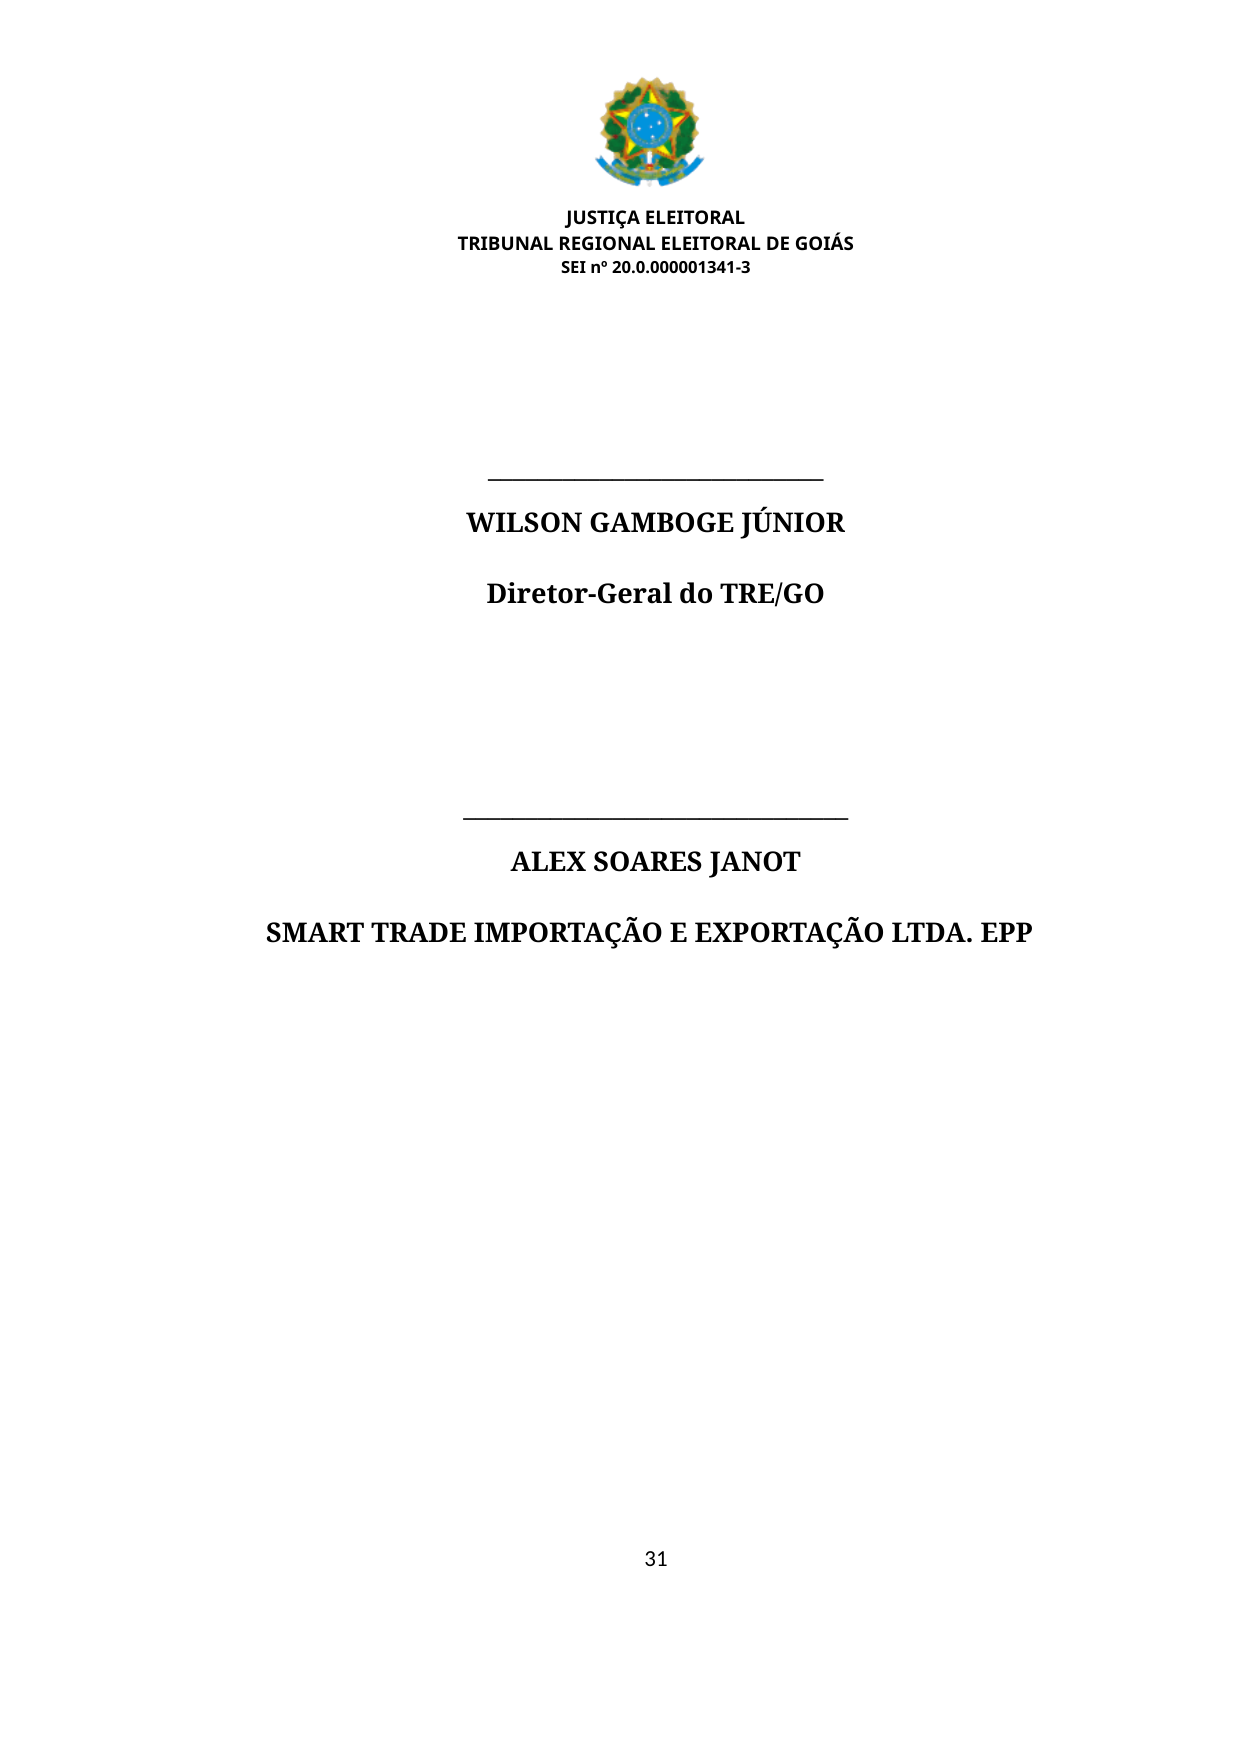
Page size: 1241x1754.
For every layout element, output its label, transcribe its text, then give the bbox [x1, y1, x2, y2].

text ___________________________ WILSON GAMBOGE JÚNIOR [177, 448, 1134, 541]
text _______________________________ ALEX SOARES JANOT [177, 787, 1134, 879]
text SMART TRADE IMPORTAÇÃO E EXPORTAÇÃO LTDA. EPP [177, 914, 1134, 951]
text Diretor-Geral do TRE/GO [177, 574, 1134, 611]
